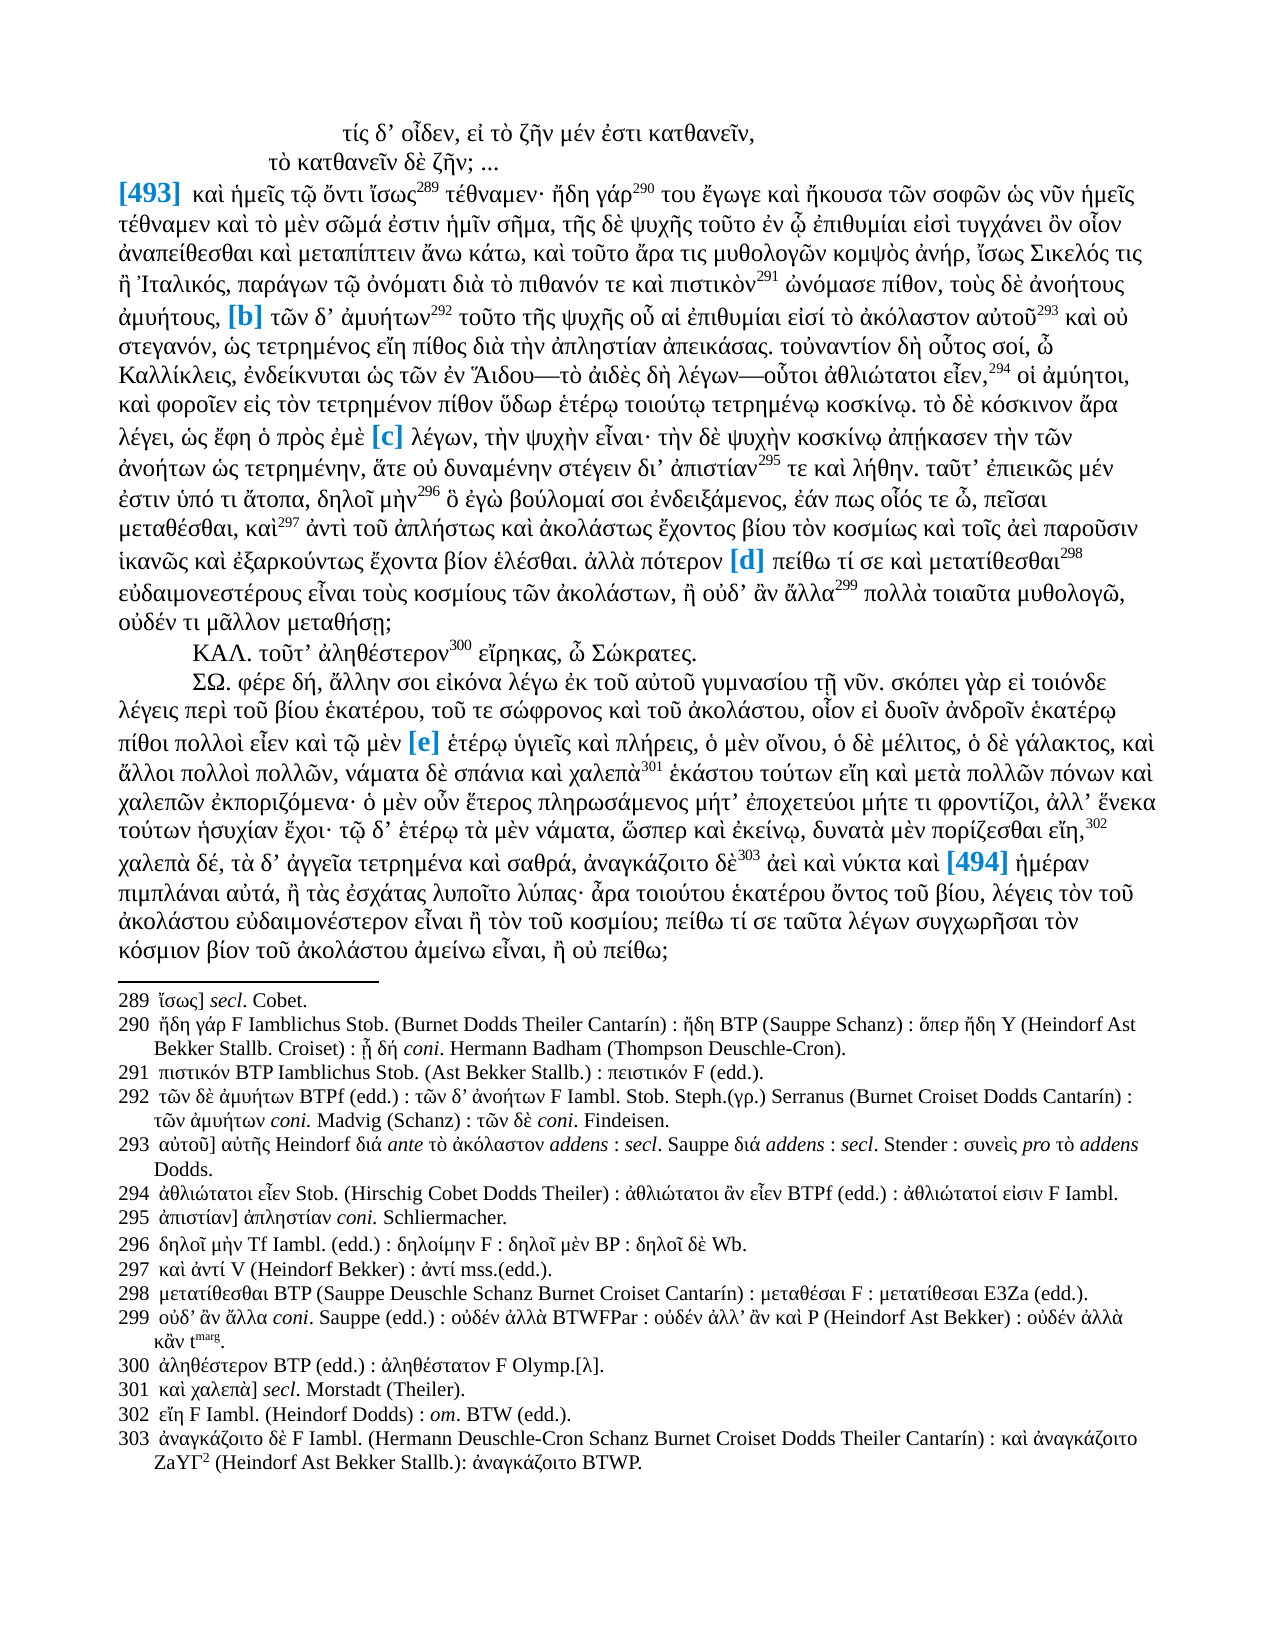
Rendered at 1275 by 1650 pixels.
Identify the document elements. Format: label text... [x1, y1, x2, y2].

text καὶ ἀντί V (Heindorf Bekker) : ἀντί mss.(edd.). [118, 1257, 1157, 1281]
text ἀθλιώτατοι εἶεν Stob. (Hirschig Cobet Dodds Theiler) : ἀθλιώτατοι ἂν εἶεν BTPf (edd.) : ἀθλιώτατοί εἰσιν F Iambl. [118, 1181, 1157, 1204]
text ἀληθέστερον BTP (edd.) : ἀληθέστατον F Olymp.[λ]. [118, 1353, 1157, 1377]
text ἤδη γάρ F Iamblichus Stob. (Burnet Dodds Theiler Cantarín) : ἤδη BTP (Sauppe Schanz) : ὅπερ ἤδη Y (Heindorf Ast Bekker Stallb. Croiset) : ᾗ δή coni. Hermann Badham (Thompson Deuschle-Cron). [118, 1012, 1157, 1060]
text οὐδ’ ἂν ἄλλα coni. Sauppe (edd.) : οὐδέν ἀλλὰ BTWFPar : οὐδέν ἀλλ’ ἂν καὶ P (Heindorf Ast Bekker) : οὐδέν ἀλλὰ κἂν tmarg. [118, 1305, 1157, 1353]
text ἀναγκάζοιτο δὲ F Iambl. (Hermann Deuschle-Cron Schanz Burnet Croiset Dodds Theiler Cantarín) : καὶ ἀναγκάζοιτο ZaYΓ2 (Heindorf Ast Bekker Stallb.): ἀναγκάζοιτο BTWP. [118, 1426, 1157, 1474]
text πιστικόν BTP Iamblichus Stob. (Ast Bekker Stallb.) : πειστικόν F (edd.). [118, 1060, 1157, 1084]
text [493] καὶ ἡμεῖς τῷ ὄντι ἴσως τέθναμεν· ἤδη γάρ του ἔγωγε καὶ ἤκουσα τῶν σοφῶν ὡς νῦν ἡμεῖς τέθναμεν καὶ τὸ μὲν σῶμά ἐστιν ἡμῖν σῆμα, τῆς δὲ ψυχῆς τοῦτο ἐν ᾧ ἐπιθυμίαι εἰσὶ τυγχάνει ὂν οἷον ἀναπείθεσθαι καὶ μεταπίπτειν ἄνω κάτω, καὶ τοῦτο ἄρα τις μυθολογῶν κομψὸς ἀνήρ, ἴσως Σικελός τις ἢ Ἰταλικός, παράγων τῷ ὀνόματι διὰ τὸ πιθανόν τε καὶ πιστικὸν ὠνόμασε πίθον, τοὺς δὲ ἀνοήτους ἀμυήτους, [b] τῶν δʼ ἀμυήτων τοῦτο τῆς ψυχῆς οὗ αἱ ἐπιθυμίαι εἰσί τὸ ἀκόλαστον αὐτοῦ καὶ οὐ στεγανόν, ὡς τετρημένος εἴη πίθος διὰ τὴν ἀπληστίαν ἀπεικάσας. τοὐναντίον δὴ οὗτος σοί, ὦ Καλλίκλεις, ἐνδείκνυται ὡς τῶν ἐν Ἅιδου—τὸ ἀιδὲς δὴ λέγων—οὗτοι ἀθλιώτατοι εἶεν, οἱ ἀμύητοι, καὶ φοροῖεν εἰς τὸν τετρημένον πίθον ὕδωρ ἑτέρῳ τοιούτῳ τετρημένῳ κοσκίνῳ. τὸ δὲ κόσκινον ἄρα λέγει, ὡς ἔφη ὁ πρὸς ἐμὲ [c] λέγων, τὴν ψυχὴν εἶναι· τὴν δὲ ψυχὴν κοσκίνῳ ἀπῄκασεν τὴν τῶν ἀνοήτων ὡς τετρημένην, ἅτε οὐ δυναμένην στέγειν διʼ ἀπιστίαν τε καὶ λήθην. ταῦτʼ ἐπιεικῶς μέν ἐστιν ὑπό τι ἄτοπα, δηλοῖ μὴν ὃ ἐγὼ βούλομαί σοι ἐνδειξάμενος, ἐάν πως οἷός τε ὦ, πεῖσαι μεταθέσθαι, καὶ ἀντὶ τοῦ ἀπλήστως καὶ ἀκολάστως ἔχοντος βίου τὸν κοσμίως καὶ τοῖς ἀεὶ παροῦσιν ἱκανῶς καὶ ἐξαρκούντως ἔχοντα βίον ἑλέσθαι. ἀλλὰ πότερον [d] πείθω τί σε καὶ μετατίθεσθαι εὐδαιμονεστέρους εἶναι τοὺς κοσμίους τῶν ἀκολάστων, ἢ οὐδʼ ἂν ἄλλα πολλὰ τοιαῦτα μυθολογῶ, οὐδέν τι μᾶλλον μεταθήσῃ; [118, 176, 1157, 636]
text ἴσως] secl. Cobet. [118, 988, 1157, 1012]
text τῶν δὲ ἀμυήτων BTPf (edd.) : τῶν δ’ ἀνοήτων F Iambl. Stob. Steph.(γρ.) Serranus (Burnet Croiset Dodds Cantarín) : τῶν ἀμυήτων coni. Madvig (Schanz) : τῶν δὲ coni. Findeisen. [118, 1084, 1157, 1132]
text τίς δʼ οἶδεν, εἰ τὸ ζῆν μέν ἐστι κατθανεῖν, τὸ κατθανεῖν δὲ ζῆν; ... [268, 118, 1157, 176]
text εἴη F Iambl. (Heindorf Dodds) : om. BTW (edd.). [118, 1401, 1157, 1426]
text ΚΑΛ. τοῦτʼ ἀληθέστερον εἴρηκας, ὦ Σώκρατες. [118, 636, 1157, 667]
text καὶ χαλεπὰ] secl. Morstadt (Theiler). [118, 1377, 1157, 1401]
text ἀπιστίαν] ἀπληστίαν coni. Schliermacher. [118, 1204, 1157, 1229]
text ΣΩ. φέρε δή, ἄλλην σοι εἰκόνα λέγω ἐκ τοῦ αὐτοῦ γυμνασίου τῇ νῦν. σκόπει γὰρ εἰ τοιόνδε λέγεις περὶ τοῦ βίου ἑκατέρου, τοῦ τε σώφρονος καὶ τοῦ ἀκολάστου, οἷον εἰ δυοῖν ἀνδροῖν ἑκατέρῳ πίθοι πολλοὶ εἶεν καὶ τῷ μὲν [e] ἑτέρῳ ὑγιεῖς καὶ πλήρεις, ὁ μὲν οἴνου, ὁ δὲ μέλιτος, ὁ δὲ γάλακτος, καὶ ἄλλοι πολλοὶ πολλῶν, νάματα δὲ σπάνια καὶ χαλεπὰ ἑκάστου τούτων εἴη καὶ μετὰ πολλῶν πόνων καὶ χαλεπῶν ἐκποριζόμενα· ὁ μὲν οὖν ἕτερος πληρωσάμενος μήτʼ ἐποχετεύοι μήτε τι φροντίζοι, ἀλλʼ ἕνεκα τούτων ἡσυχίαν ἔχοι· τῷ δʼ ἑτέρῳ τὰ μὲν νάματα, ὥσπερ καὶ ἐκείνῳ, δυνατὰ μὲν πορίζεσθαι εἴη, χαλεπὰ δέ, τὰ δʼ ἀγγεῖα τετρημένα καὶ σαθρά, ἀναγκάζοιτο δὲ ἀεὶ καὶ νύκτα καὶ [494] ἡμέραν πιμπλάναι αὐτά, ἢ τὰς ἐσχάτας λυποῖτο λύπας· ἆρα τοιούτου ἑκατέρου ὄντος τοῦ βίου, λέγεις τὸν τοῦ ἀκολάστου εὐδαιμονέστερον εἶναι ἢ τὸν τοῦ κοσμίου; πείθω τί σε ταῦτα λέγων συγχωρῆσαι τὸν κόσμιον βίον τοῦ ἀκολάστου ἀμείνω εἶναι, ἢ οὐ πείθω; [118, 667, 1157, 964]
text δηλοῖ μὴν Tf Iambl. (edd.) : δηλοίμην F : δηλοῖ μὲν BP : δηλοῖ δὲ Wb. [118, 1229, 1157, 1257]
text μετατίθεσθαι BTP (Sauppe Deuschle Schanz Burnet Croiset Cantarín) : μεταθέσαι F : μετατίθεσαι E3Za (edd.). [118, 1281, 1157, 1305]
text αὐτοῦ] αὐτῆς Heindorf διά ante τὸ ἀκόλαστον addens : secl. Sauppe διά addens : secl. Stender : συνεὶς pro τὸ addens Dodds. [118, 1132, 1157, 1181]
